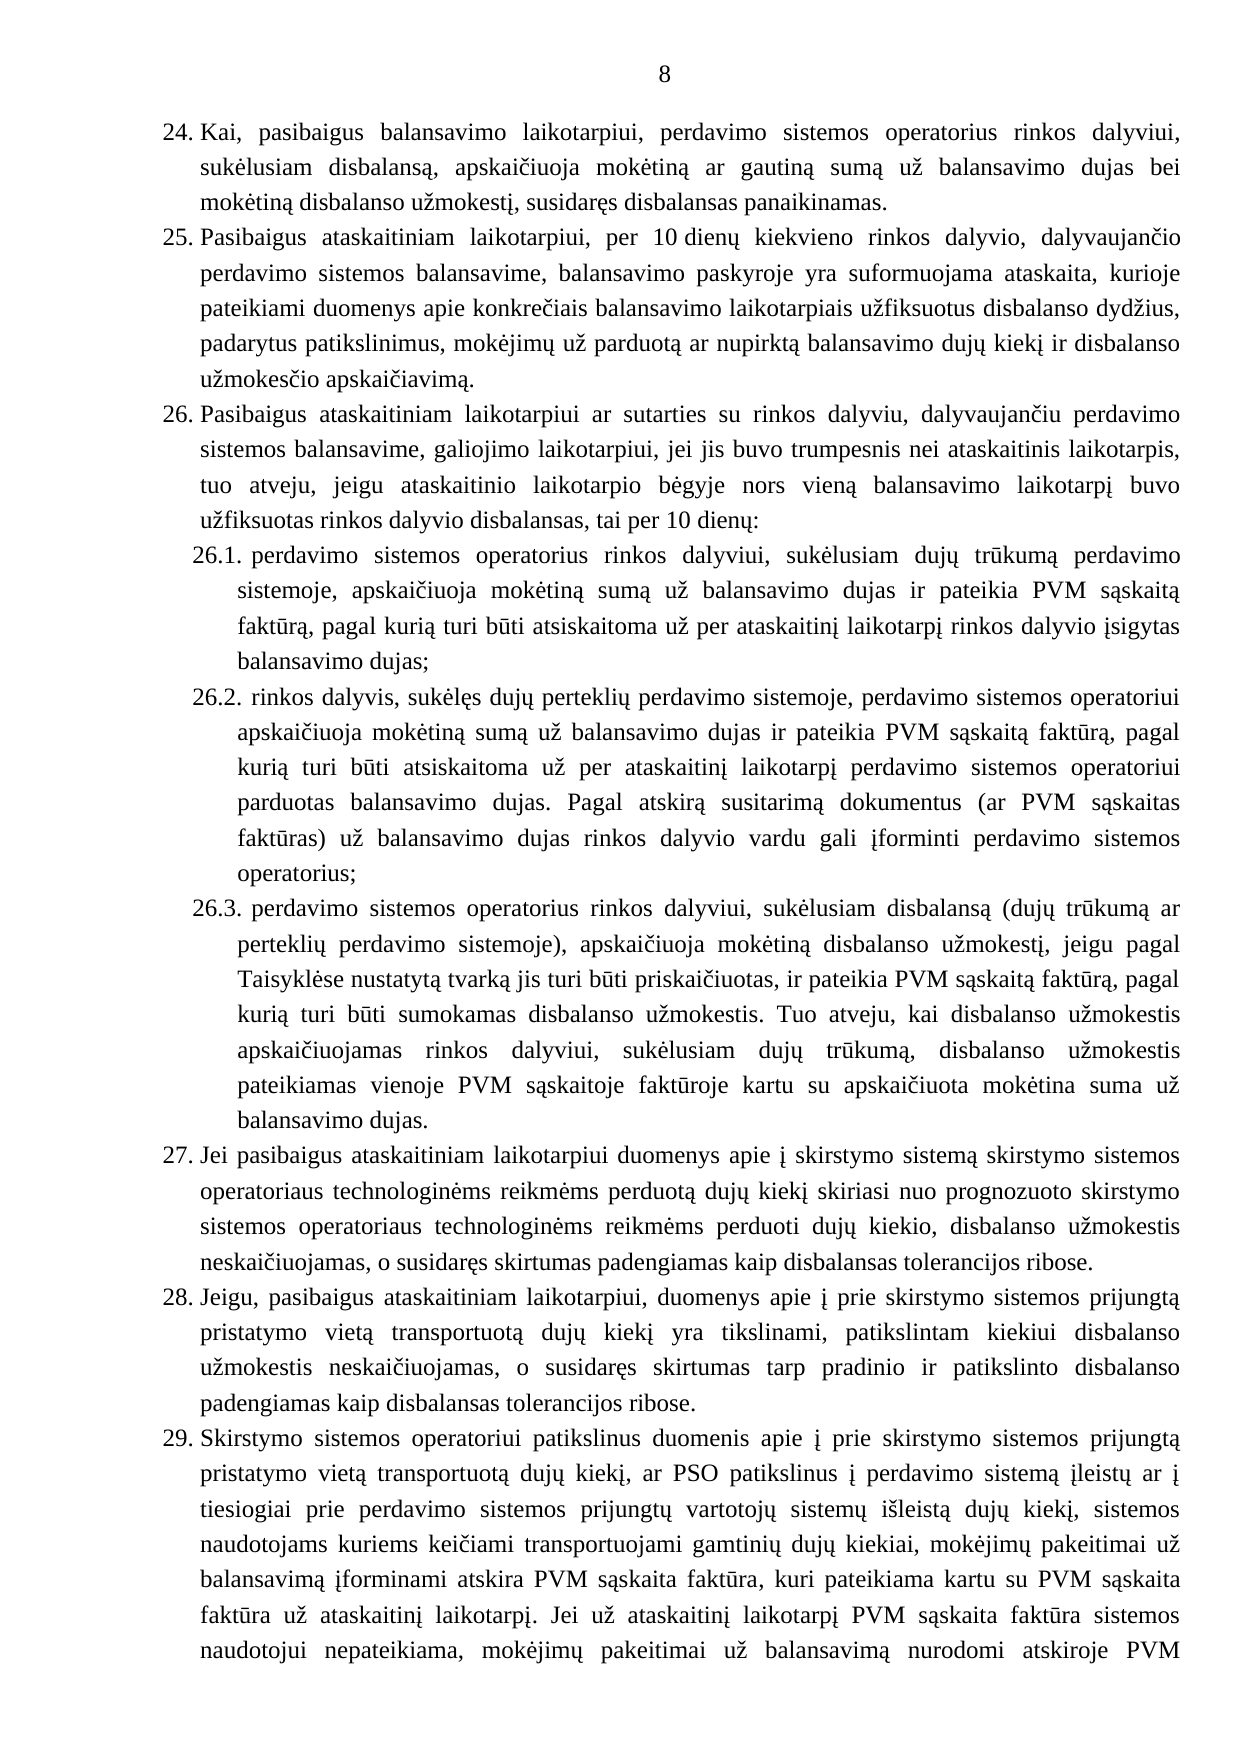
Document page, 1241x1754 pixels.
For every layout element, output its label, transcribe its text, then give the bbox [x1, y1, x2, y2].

text 26.2. rinkos dalyvis, sukėlęs dujų perteklių perdavimo sistemoje, perdavimo sistemos operatoriui apskaičiuoja mokėtiną sumą už balansavimo dujas ir pateikia PVM sąskaitą faktūrą, pagal kurią turi būti atsiskaitoma už per ataskaitinį laikotarpį perdavimo sistemos operatoriui parduotas balansavimo dujas. Pagal atskirą susitarimą dokumentus (ar PVM sąskaitas faktūras) už balansavimo dujas rinkos dalyvio vardu gali įforminti perdavimo sistemos operatorius; [192, 682, 1181, 887]
text 26.3. perdavimo sistemos operatorius rinkos dalyviui, sukėlusiam disbalansą (dujų trūkumą ar perteklių perdavimo sistemoje), apskaičiuoja mokėtiną disbalanso užmokestį, jeigu pagal Taisyklėse nustatytą tvarką jis turi būti priskaičiuotas, ir pateikia PVM sąskaitą faktūrą, pagal kurią turi būti sumokamas disbalanso užmokestis. Tuo atveju, kai disbalanso užmokestis apskaičiuojamas rinkos dalyviui, sukėlusiam dujų trūkumą, disbalanso užmokestis pateikiamas vienoje PVM sąskaitoje faktūroje kartu su apskaičiuota mokėtina suma už balansavimo dujas. [192, 893, 1181, 1134]
text 25. Pasibaigus ataskaitiniam laikotarpiui, per 10 dienų kiekvieno rinkos dalyvio, dalyvaujančio perdavimo sistemos balansavime, balansavimo paskyroje yra suformuojama ataskaita, kurioje pateikiami duomenys apie konkrečiais balansavimo laikotarpiais užfiksuotus disbalanso dydžius, padarytus patikslinimus, mokėjimų už parduotą ar nupirktą balansavimo dujų kiekį ir disbalanso užmokesčio apskaičiavimą. [162, 222, 1181, 392]
text 27. Jei pasibaigus ataskaitiniam laikotarpiui duomenys apie į skirstymo sistemą skirstymo sistemos operatoriaus technologinėms reikmėms perduotą dujų kiekį skiriasi nuo prognozuoto skirstymo sistemos operatoriaus technologinėms reikmėms perduoti dujų kiekio, disbalanso užmokestis neskaičiuojamas, o susidaręs skirtumas padengiamas kaip disbalansas tolerancijos ribose. [162, 1141, 1181, 1275]
text 28. Jeigu, pasibaigus ataskaitiniam laikotarpiui, duomenys apie į prie skirstymo sistemos prijungtą pristatymo vietą transportuotą dujų kiekį yra tikslinami, patikslintam kiekiui disbalanso užmokestis neskaičiuojamas, o susidaręs skirtumas tarp pradinio ir patikslinto disbalanso padengiamas kaip disbalansas tolerancijos ribose. [162, 1282, 1181, 1417]
text 26. Pasibaigus ataskaitiniam laikotarpiui ar sutarties su rinkos dalyviu, dalyvaujančiu perdavimo sistemos balansavime, galiojimo laikotarpiui, jei jis buvo trumpesnis nei ataskaitinis laikotarpis, tuo atveju, jeigu ataskaitinio laikotarpio bėgyje nors vieną balansavimo laikotarpį buvo užfiksuotas rinkos dalyvio disbalansas, tai per 10 dienų: [162, 399, 1181, 534]
text 29. Skirstymo sistemos operatoriui patikslinus duomenis apie į prie skirstymo sistemos prijungtą pristatymo vietą transportuotą dujų kiekį, ar PSO patikslinus į perdavimo sistemą įleistų ar į tiesiogiai prie perdavimo sistemos prijungtų vartotojų sistemų išleistą dujų kiekį, sistemos naudotojams kuriems keičiami transportuojami gamtinių dujų kiekiai, mokėjimų pakeitimai už balansavimą įforminami atskira PVM sąskaita faktūra, kuri pateikiama kartu su PVM sąskaita faktūra už ataskaitinį laikotarpį. Jei už ataskaitinį laikotarpį PVM sąskaita faktūra sistemos naudotojui nepateikiama, mokėjimų pakeitimai už balansavimą nurodomi atskiroje PVM [162, 1423, 1181, 1664]
text 24. Kai, pasibaigus balansavimo laikotarpiui, perdavimo sistemos operatorius rinkos dalyviui, sukėlusiam disbalansą, apskaičiuoja mokėtiną ar gautiną sumą už balansavimo dujas bei mokėtiną disbalanso užmokestį, susidaręs disbalansas panaikinamas. [162, 117, 1181, 216]
text 26.1. perdavimo sistemos operatorius rinkos dalyviui, sukėlusiam dujų trūkumą perdavimo sistemoje, apskaičiuoja mokėtiną sumą už balansavimo dujas ir pateikia PVM sąskaitą faktūrą, pagal kurią turi būti atsiskaitoma už per ataskaitinį laikotarpį rinkos dalyvio įsigytas balansavimo dujas; [192, 540, 1181, 675]
